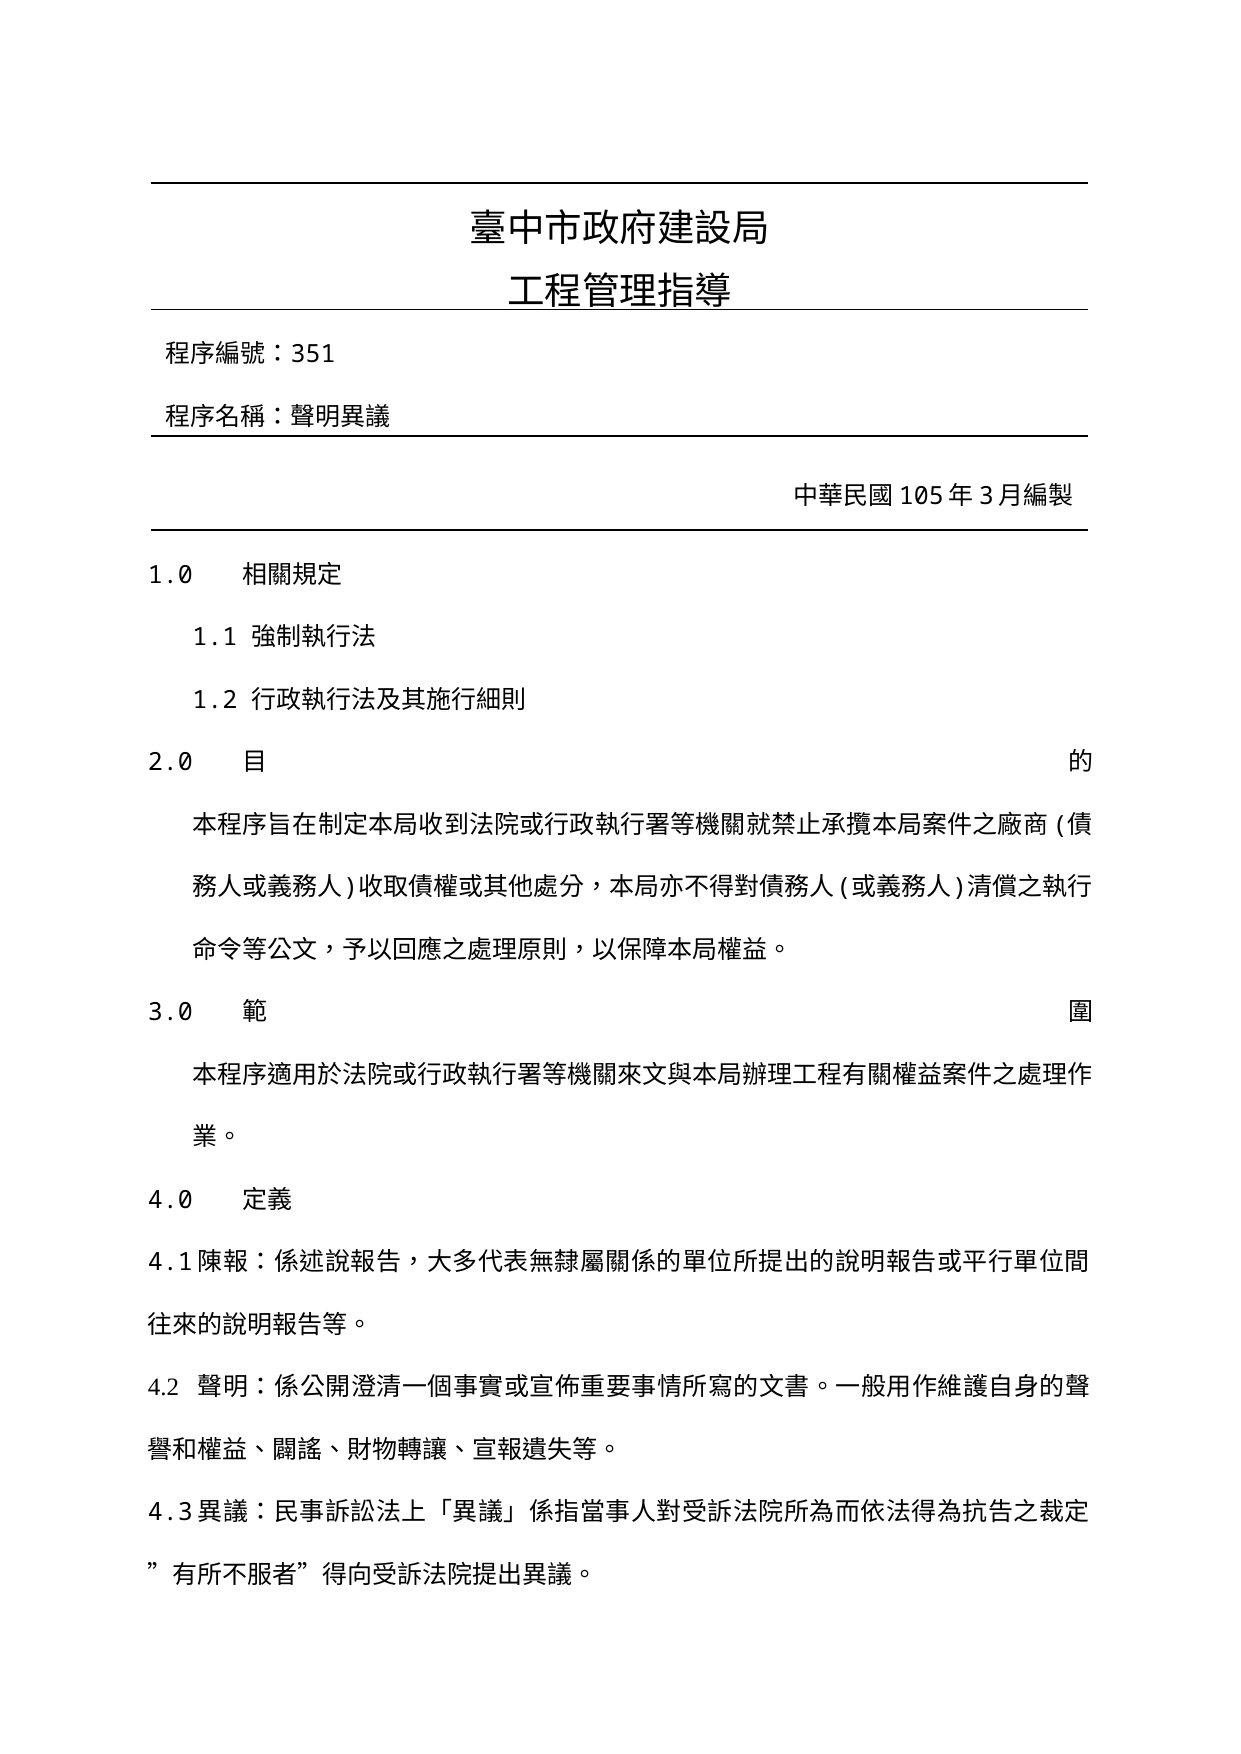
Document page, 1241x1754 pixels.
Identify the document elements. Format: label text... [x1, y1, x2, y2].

table_header 臺中市政府建設局 工程管理指導 [151, 184, 1088, 309]
list 範圍 本程序適用於法院或行政執行署等機關來文與本局辦理工程有關權益案件之處理作業。 [148, 968, 1093, 1156]
table_cell 中華民國105年3月編製 [151, 437, 1088, 529]
table_cell 程序編號：351 程序名稱：聲明異議 [151, 310, 1088, 435]
list 定義 [148, 1156, 1093, 1218]
list 強制執行法 [192, 593, 1093, 656]
list 相關規定 [148, 531, 1093, 593]
list 聲明：係公開澄清一個事實或宣佈重要事情所寫的文書。一般用作維護自身的聲譽和權益、闢謠、財物轉讓、宣報遺失等。 [148, 1343, 1093, 1468]
list 異議：民事訴訟法上「異議」係指當事人對受訴法院所為而依法得為抗告之裁定”有所不服者”得向受訴法院提出異議。 [148, 1468, 1093, 1593]
list 陳報：係述說報告，大多代表無隸屬關係的單位所提出的說明報告或平行單位間往來的說明報告等。 [148, 1218, 1093, 1343]
list 行政執行法及其施行細則 [192, 656, 1093, 718]
list 目的 本程序旨在制定本局收到法院或行政執行署等機關就禁止承攬本局案件之廠商(債務人或義務人)收取債權或其他處分，本局亦不得對債務人(或義務人)清償之執行命令等公文，予以回應之處理原則，以保障本局權益。 [148, 718, 1093, 968]
